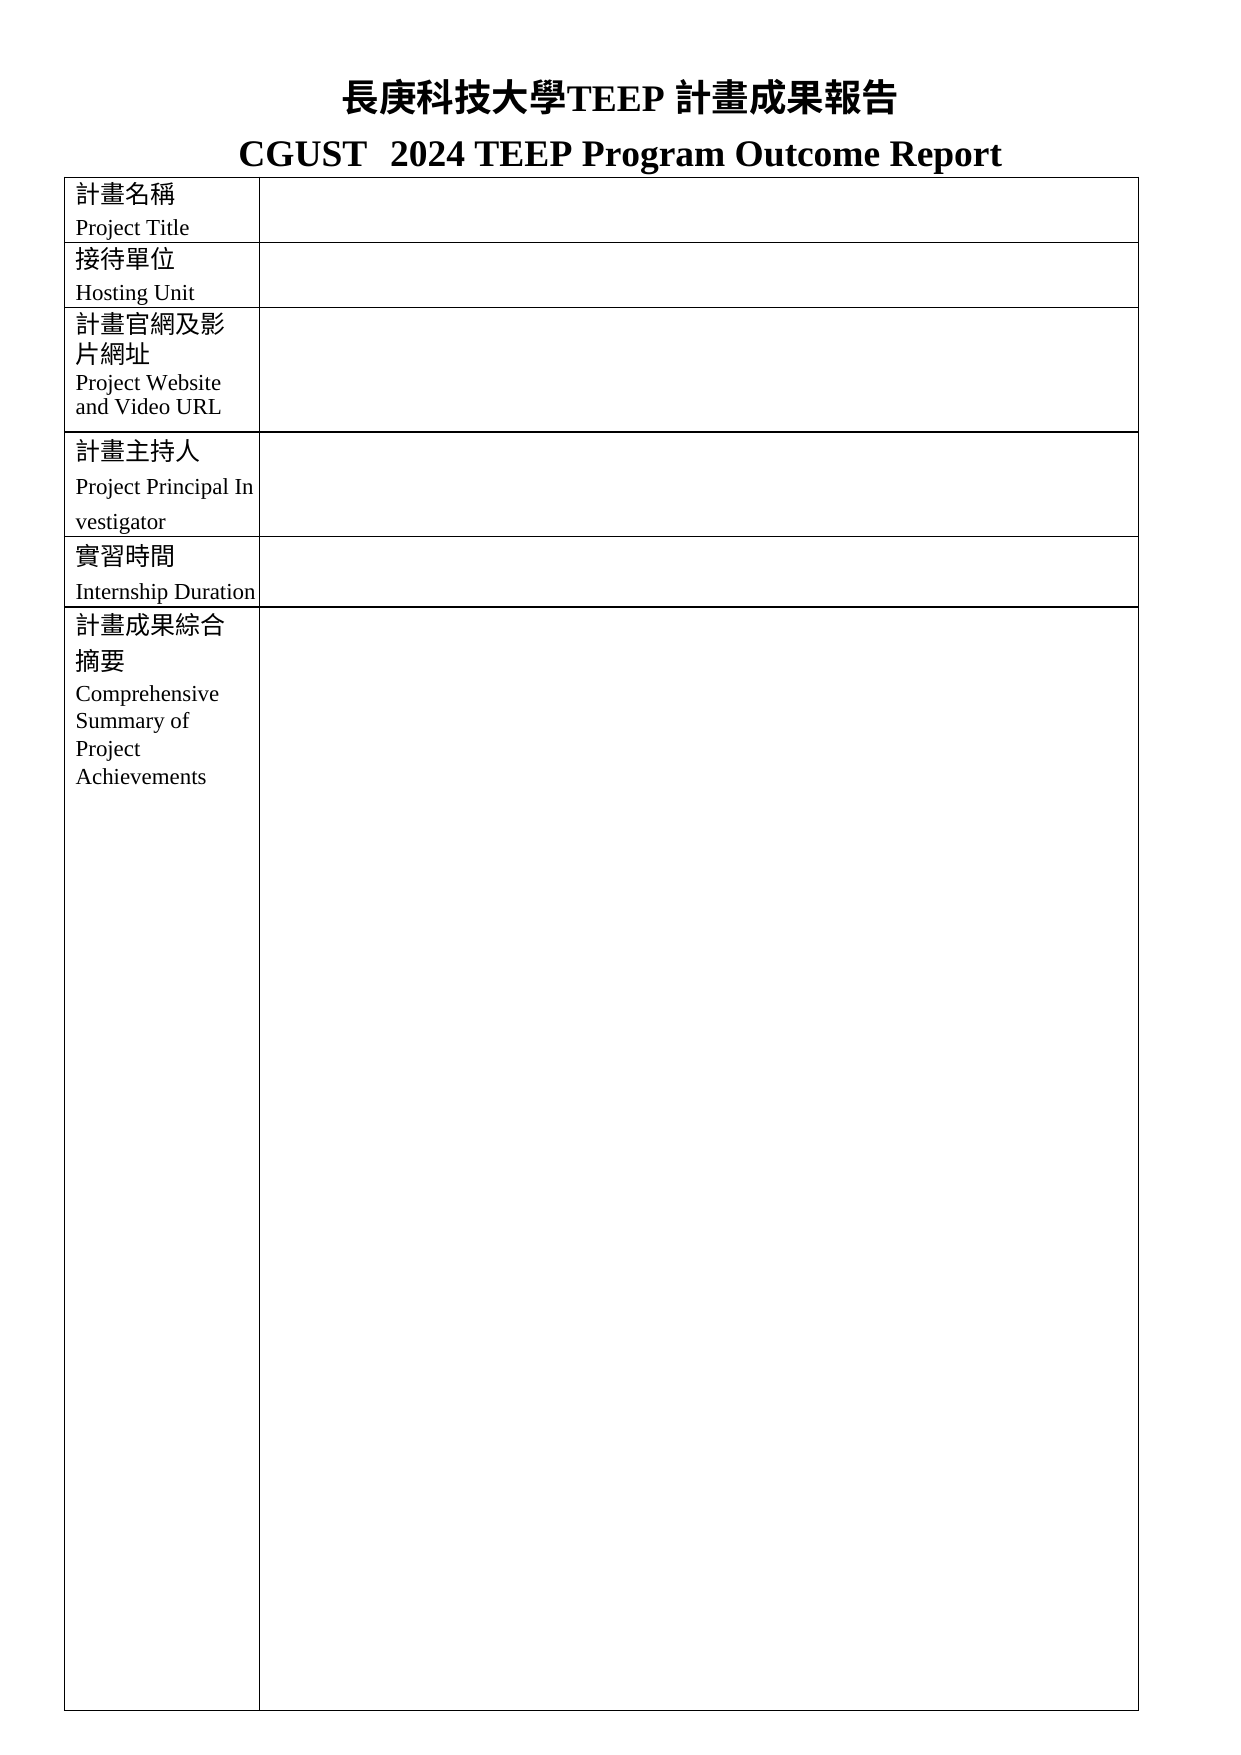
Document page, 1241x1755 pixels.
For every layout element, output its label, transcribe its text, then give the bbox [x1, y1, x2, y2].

table_cell 計畫官網及影片網址 Project Website and Video URL [65, 308, 259, 431]
table_cell [260, 243, 1138, 307]
text 長庚科技大學TEEP 計畫成果報告 [204, 71, 1037, 122]
table_cell 計畫主持人 Project Principal Investigator [65, 433, 259, 536]
table_header 計畫名稱 Project Title [65, 178, 259, 242]
text CGUST 2024 TEEP Program Outcome Report [204, 126, 1037, 177]
table_cell [260, 308, 1138, 431]
table_cell [260, 433, 1138, 536]
table_cell 實習時間 Internship Duration [65, 537, 259, 606]
table_cell 接待單位 Hosting Unit [65, 243, 259, 307]
table_cell [260, 608, 1138, 1710]
table_cell 計畫成果綜合摘要 Comprehensive Summary of Project Achievements [65, 608, 259, 1710]
table_header [260, 178, 1138, 242]
table_cell [260, 537, 1138, 606]
